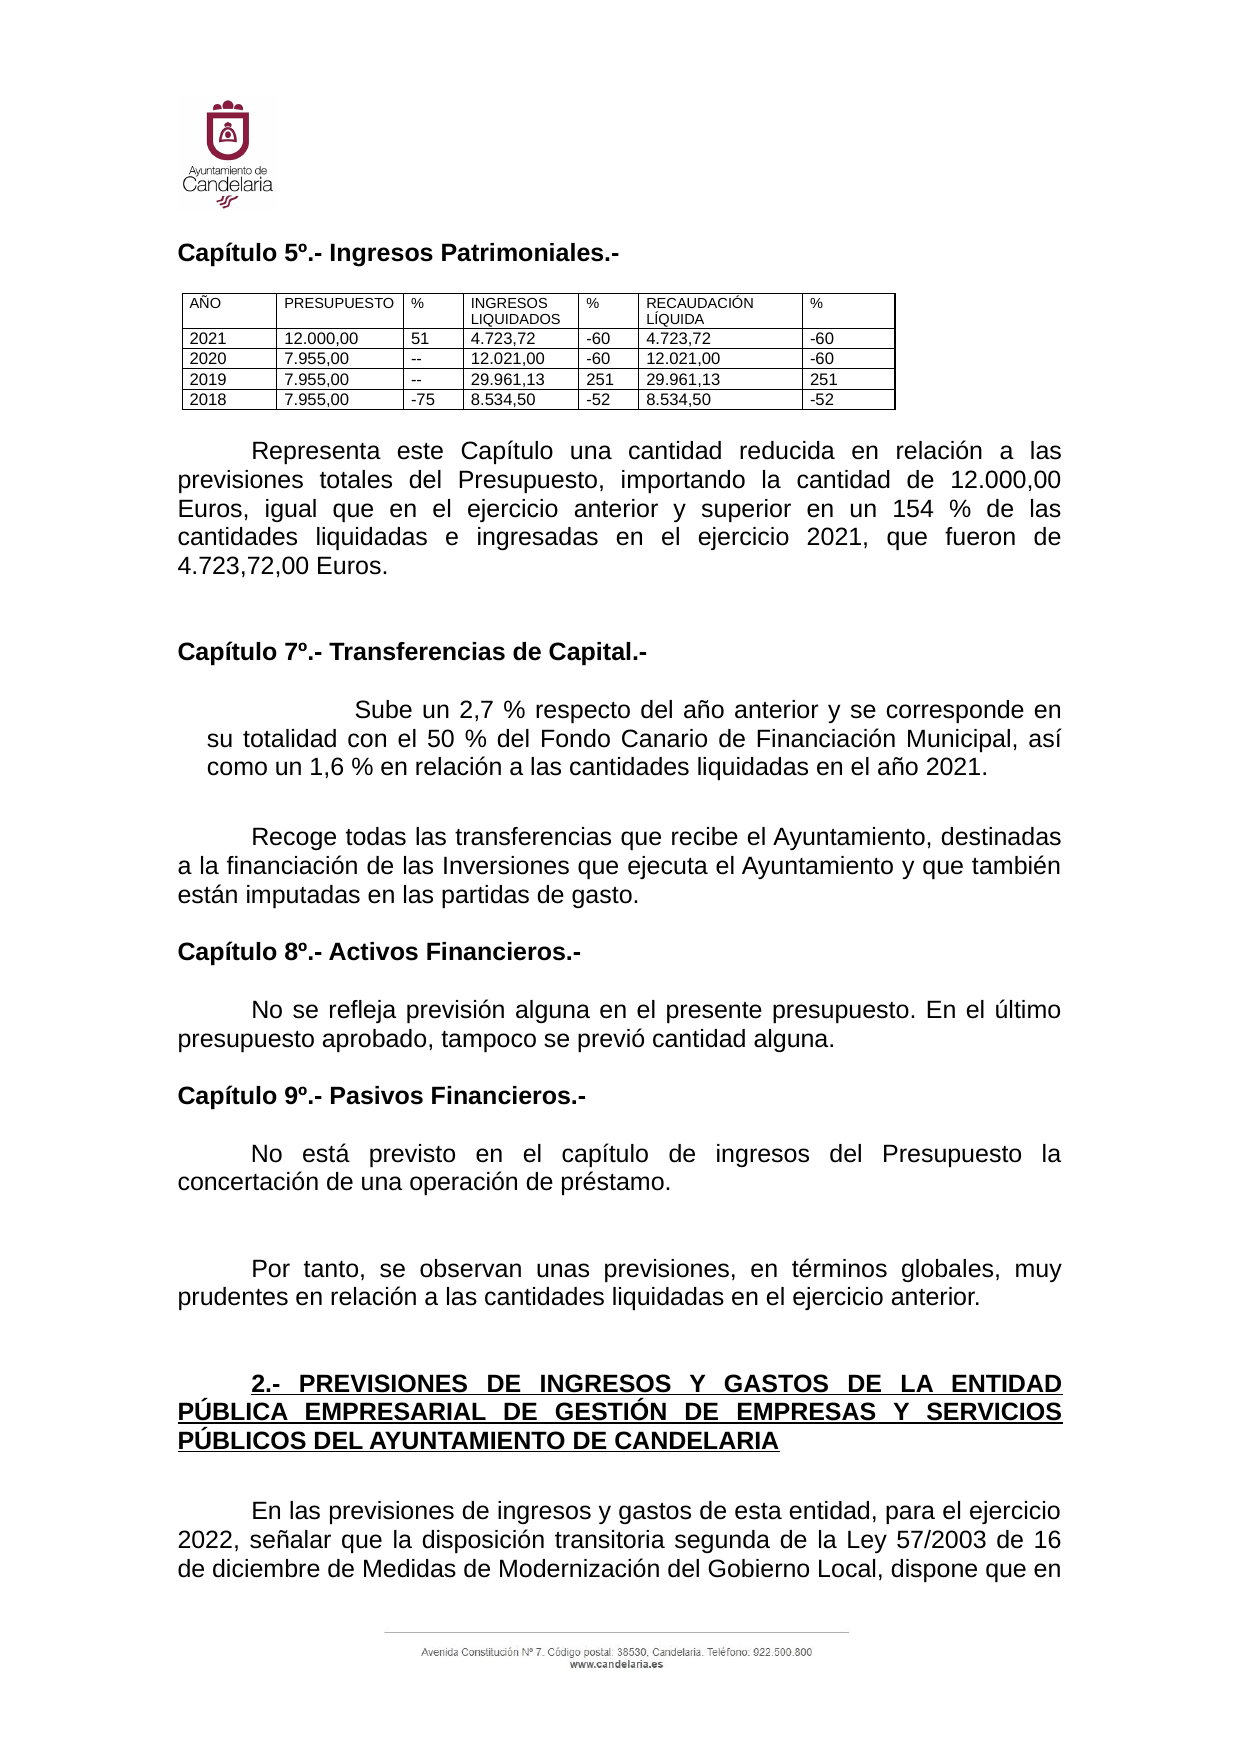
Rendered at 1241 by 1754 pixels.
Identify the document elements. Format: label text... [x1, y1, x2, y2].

table_cell -- [404, 349, 463, 368]
table_cell 7.955,00 [277, 390, 403, 409]
table_header INGRESOS LIQUIDADOS [464, 294, 578, 328]
table_cell 4.723,72 [639, 329, 802, 348]
text Recoge todas las transferencias que recibe el Ayuntamiento, destinadas a la financiación de las Inversiones que ejecuta el Ayuntamiento y que también están imputadas en las partidas de gasto. [177, 822, 1063, 908]
table_cell 2018 [183, 390, 276, 409]
table_cell -- [404, 369, 463, 388]
text Representa este Capítulo una cantidad reducida en relación a las previsiones totales del Presupuesto, importando la cantidad de 12.000,00 Euros, igual que en el ejercicio anterior y superior en un 154 % de las cantidades liquidadas e ingresadas en el ejercicio 2021, que fueron de 4.723,72,00 Euros. [177, 436, 1063, 580]
table_cell -60 [803, 329, 894, 348]
table_header % [404, 294, 463, 328]
table_cell 12.021,00 [639, 349, 802, 368]
table_cell 8.534,50 [464, 390, 578, 409]
text PÚBLICOS DEL AYUNTAMIENTO DE CANDELARIA [177, 1423, 1063, 1455]
table_cell 29.961,13 [639, 369, 802, 388]
table_cell -60 [803, 349, 894, 368]
table_cell -60 [579, 349, 638, 368]
text Capítulo 8º.- Activos Financieros.- [177, 937, 1063, 966]
table_header PRESUPUESTO [277, 294, 403, 328]
text Sube un 2,7 % respecto del año anterior y se corresponde en su totalidad con el 50 % del Fondo Canario de Financiación Municipal, así como un 1,6 % en relación a las cantidades liquidadas en el año 2021. [207, 695, 1063, 781]
table_cell 51 [404, 329, 463, 348]
table_cell 2021 [183, 329, 276, 348]
table_cell 251 [579, 369, 638, 388]
table_header AÑO [183, 294, 276, 328]
table_cell 8.534,50 [639, 390, 802, 409]
table_cell -75 [404, 390, 463, 409]
table_cell 7.955,00 [277, 369, 403, 388]
table_cell -52 [803, 390, 894, 409]
text Capítulo 7º.- Transferencias de Capital.- [177, 637, 1063, 666]
table_header % [803, 294, 894, 328]
text Capítulo 5º.- Ingresos Patrimoniales.- [177, 238, 1063, 267]
table_cell 4.723,72 [464, 329, 578, 348]
text Capítulo 9º.- Pasivos Financieros.- [177, 1081, 1063, 1110]
text No está previsto en el capítulo de ingresos del Presupuesto la concertación de una operación de préstamo. [177, 1138, 1063, 1196]
table_cell 2019 [183, 369, 276, 388]
table_cell 12.021,00 [464, 349, 578, 368]
text No se refleja previsión alguna en el presente presupuesto. En el último presupuesto aprobado, tampoco se previó cantidad alguna. [177, 995, 1063, 1052]
table_cell -60 [579, 329, 638, 348]
table_header % [579, 294, 638, 328]
text En las previsiones de ingresos y gastos de esta entidad, para el ejercicio 2022, señalar que la disposición transitoria segunda de la Ley 57/2003 de 16 de diciembre de Medidas de Modernización del Gobierno Local, dispone que en [177, 1496, 1063, 1582]
table_cell 251 [803, 369, 894, 388]
table_cell 29.961,13 [464, 369, 578, 388]
table_cell 7.955,00 [277, 349, 403, 368]
text Por tanto, se observan unas previsiones, en términos globales, muy prudentes en relación a las cantidades liquidadas en el ejercicio anterior. [177, 1253, 1063, 1311]
table_header RECAUDACIÓN LÍQUIDA [639, 294, 802, 328]
table_cell 12.000,00 [277, 329, 403, 348]
table_cell 2020 [183, 349, 276, 368]
text 2.- PREVISIONES DE INGRESOS Y GASTOS DE LA ENTIDAD PÚBLICA EMPRESARIAL DE GESTIÓN DE EMPRESAS Y SERVICIOS [177, 1368, 1063, 1422]
table_cell -52 [579, 390, 638, 409]
